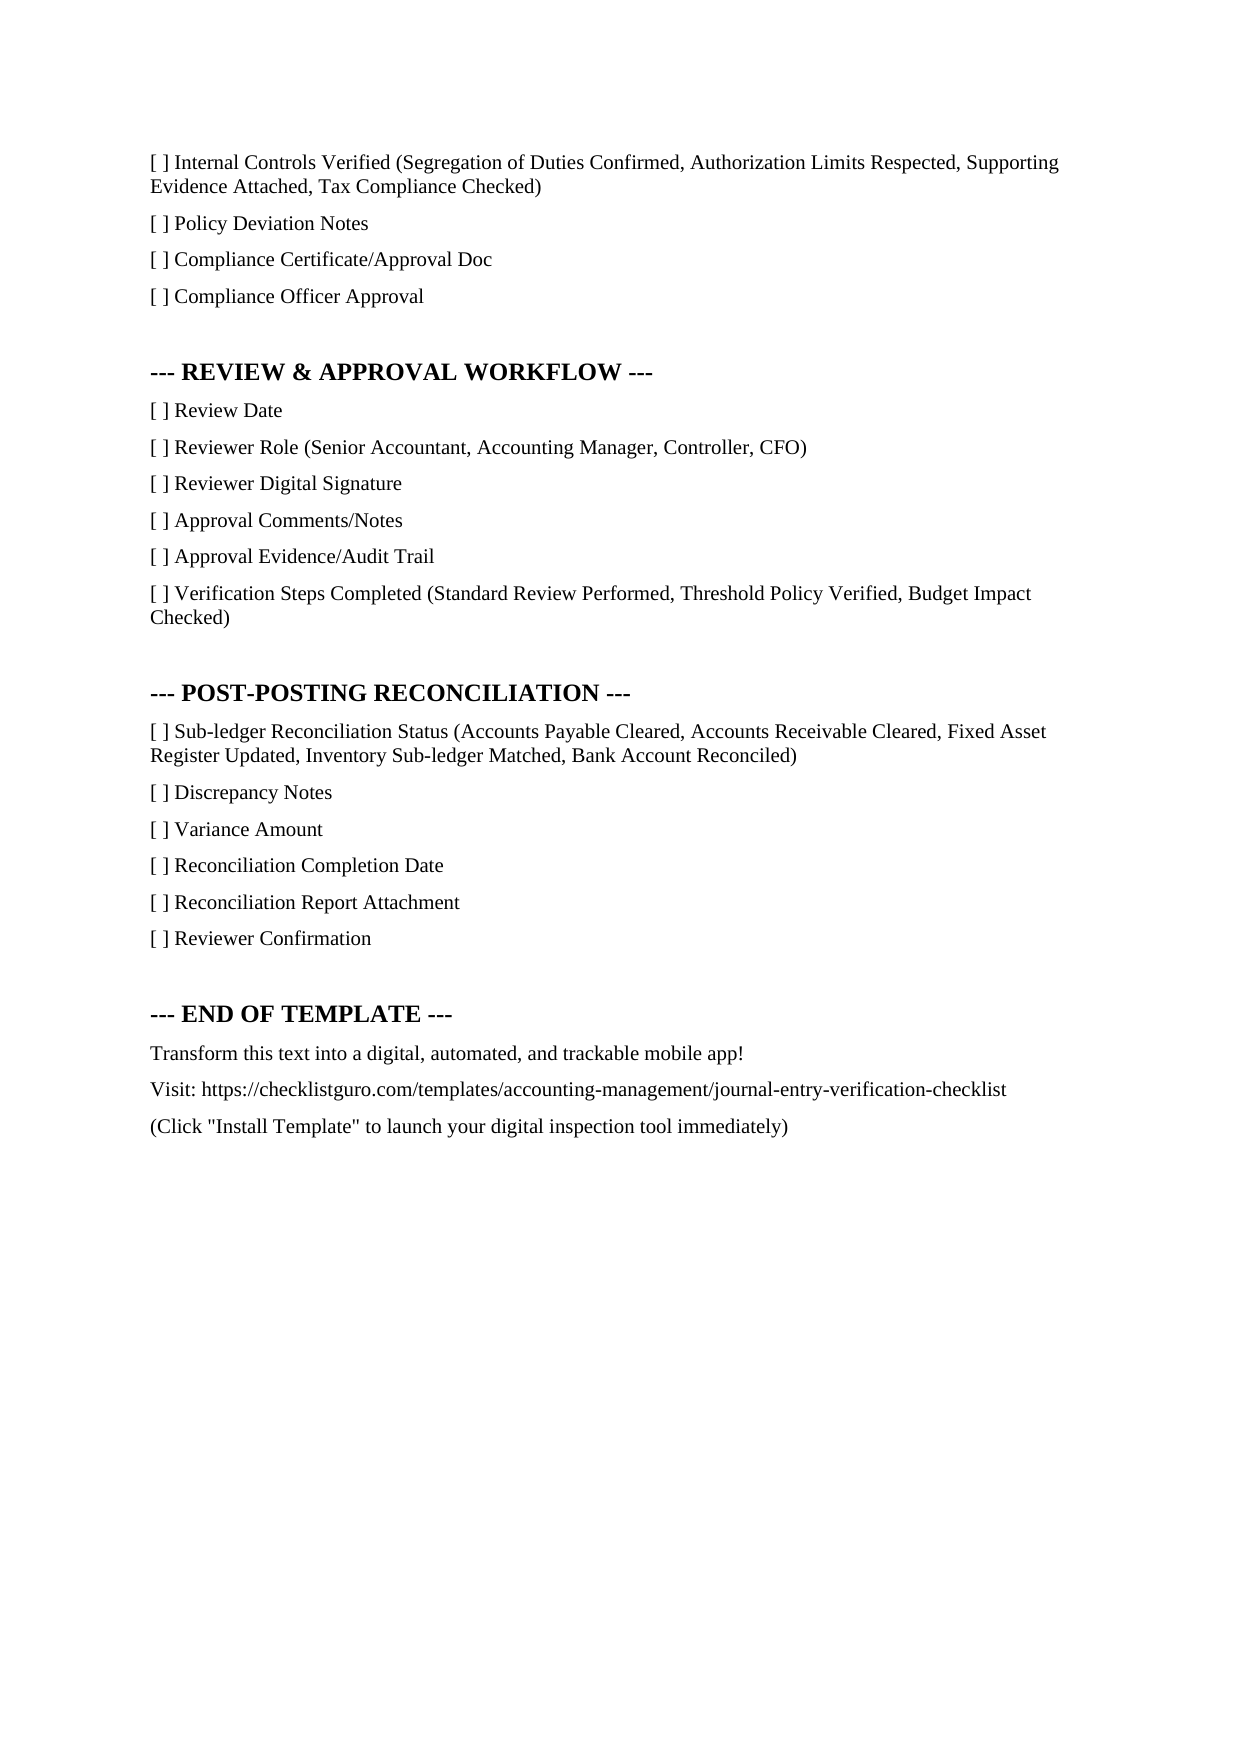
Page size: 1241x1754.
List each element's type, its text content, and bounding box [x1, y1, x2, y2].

text [ ] Compliance Officer Approval [150, 284, 1090, 308]
text [ ] Reviewer Digital Signature [150, 471, 1090, 495]
text --- POST-POSTING RECONCILIATION --- [150, 678, 1090, 707]
text [ ] Approval Evidence/Audit Trail [150, 544, 1090, 568]
text [ ] Reviewer Confirmation [150, 926, 1090, 950]
text [ ] Reviewer Role (Senior Accountant, Accounting Manager, Controller, CFO) [150, 435, 1090, 459]
text [ ] Internal Controls Verified (Segregation of Duties Confirmed, Authorization Limits Respected, Supporting Evidence Attached, Tax Compliance Checked) [150, 150, 1090, 198]
text [ ] Review Date [150, 398, 1090, 422]
text --- END OF TEMPLATE --- [150, 999, 1090, 1028]
text Visit: https://checklistguro.com/templates/accounting-management/journal-entry-verification-checklist [150, 1077, 1090, 1101]
text (Click "Install Template" to launch your digital inspection tool immediately) [150, 1114, 1090, 1138]
text [ ] Compliance Certificate/Approval Doc [150, 247, 1090, 271]
text --- REVIEW & APPROVAL WORKFLOW --- [150, 357, 1090, 386]
text [ ] Sub-ledger Reconciliation Status (Accounts Payable Cleared, Accounts Receivable Cleared, Fixed Asset Register Updated, Inventory Sub-ledger Matched, Bank Account Reconciled) [150, 719, 1090, 767]
text Transform this text into a digital, automated, and trackable mobile app! [150, 1041, 1090, 1065]
text [ ] Reconciliation Completion Date [150, 853, 1090, 877]
text [ ] Reconciliation Report Attachment [150, 890, 1090, 914]
text [ ] Approval Comments/Notes [150, 508, 1090, 532]
text [ ] Variance Amount [150, 817, 1090, 841]
text [ ] Discrepancy Notes [150, 780, 1090, 804]
text [ ] Verification Steps Completed (Standard Review Performed, Threshold Policy Verified, Budget Impact Checked) [150, 581, 1090, 629]
text [ ] Policy Deviation Notes [150, 211, 1090, 235]
